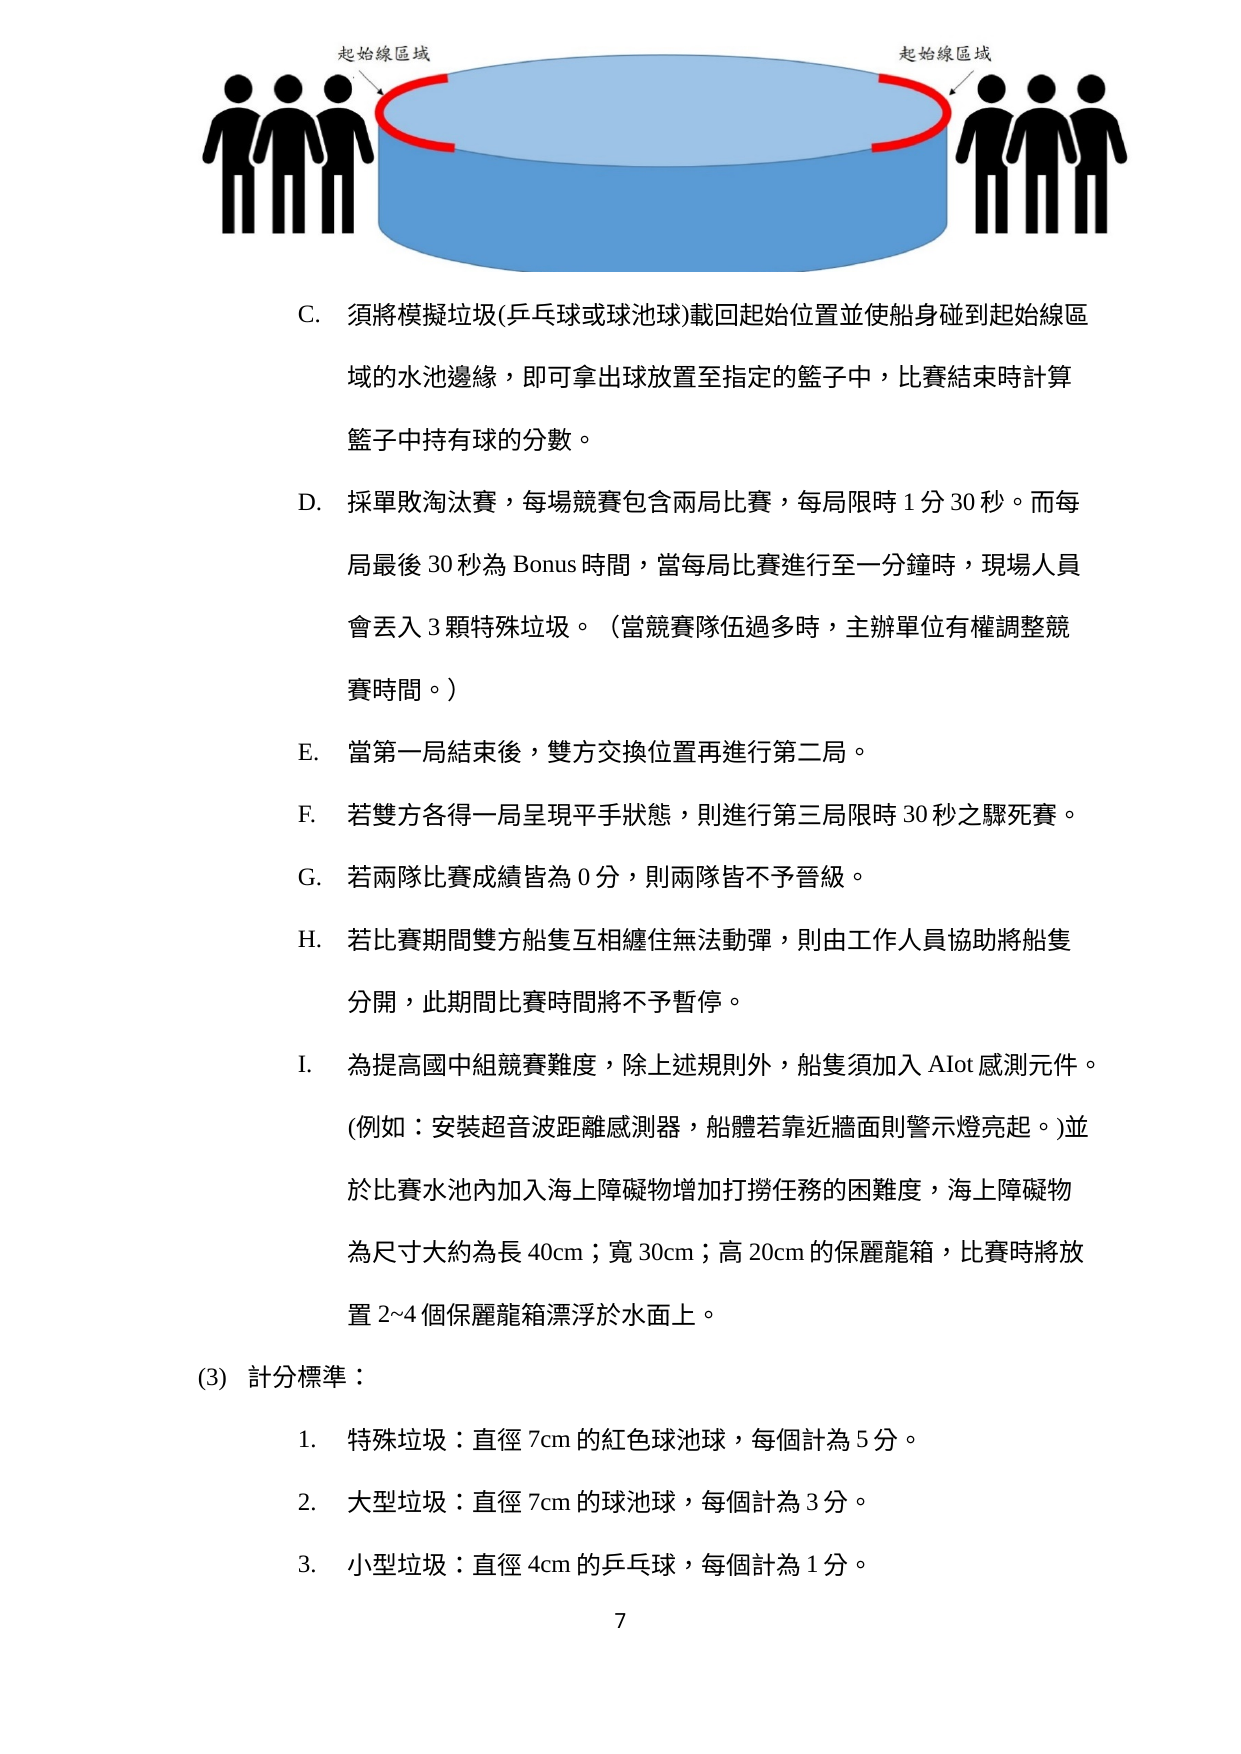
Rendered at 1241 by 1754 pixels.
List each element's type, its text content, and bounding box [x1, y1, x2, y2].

list 特殊垃圾：直徑7cm的紅色球池球，每個計為5分。 [298, 1397, 1092, 1459]
list 當第一局結束後，雙方交換位置再進行第二局。 [298, 709, 1092, 772]
list 大型垃圾：直徑7cm的球池球，每個計為3分。 [298, 1459, 1092, 1522]
list 若兩隊比賽成績皆為0分，則兩隊皆不予晉級。 [298, 834, 1092, 897]
list 計分標準： [198, 1334, 1092, 1397]
list 採單敗淘汰賽，每場競賽包含兩局比賽，每局限時1分30秒。而每局最後30秒為Bonus時間，當每局比賽進行至一分鐘時，現場人員會丟入3顆特殊垃圾。（當競賽隊伍過多時，主辦單位有權調整競賽時間。） [298, 459, 1092, 709]
list 為提高國中組競賽難度，除上述規則外，船隻須加入AIot感測元件。(例如：安裝超音波距離感測器，船體若靠近牆面則警示燈亮起。)並於比賽水池內加入海上障礙物增加打撈任務的困難度，海上障礙物為尺寸大約為長40cm；寬30cm；高20cm的保麗龍箱，比賽時將放置2~4個保麗龍箱漂浮於水面上。 [298, 1022, 1092, 1334]
list 若比賽期間雙方船隻互相纏住無法動彈，則由工作人員協助將船隻分開，此期間比賽時間將不予暫停。 [298, 897, 1092, 1022]
list 小型垃圾：直徑4cm的乒乓球，每個計為1分。 [298, 1522, 1092, 1584]
list 若雙方各得一局呈現平手狀態，則進行第三局限時30秒之驟死賽。 [298, 772, 1092, 834]
list 須將模擬垃圾(乒乓球或球池球)載回起始位置並使船身碰到起始線區域的水池邊緣，即可拿出球放置至指定的籃子中，比賽結束時計算籃子中持有球的分數。 [298, 272, 1092, 459]
